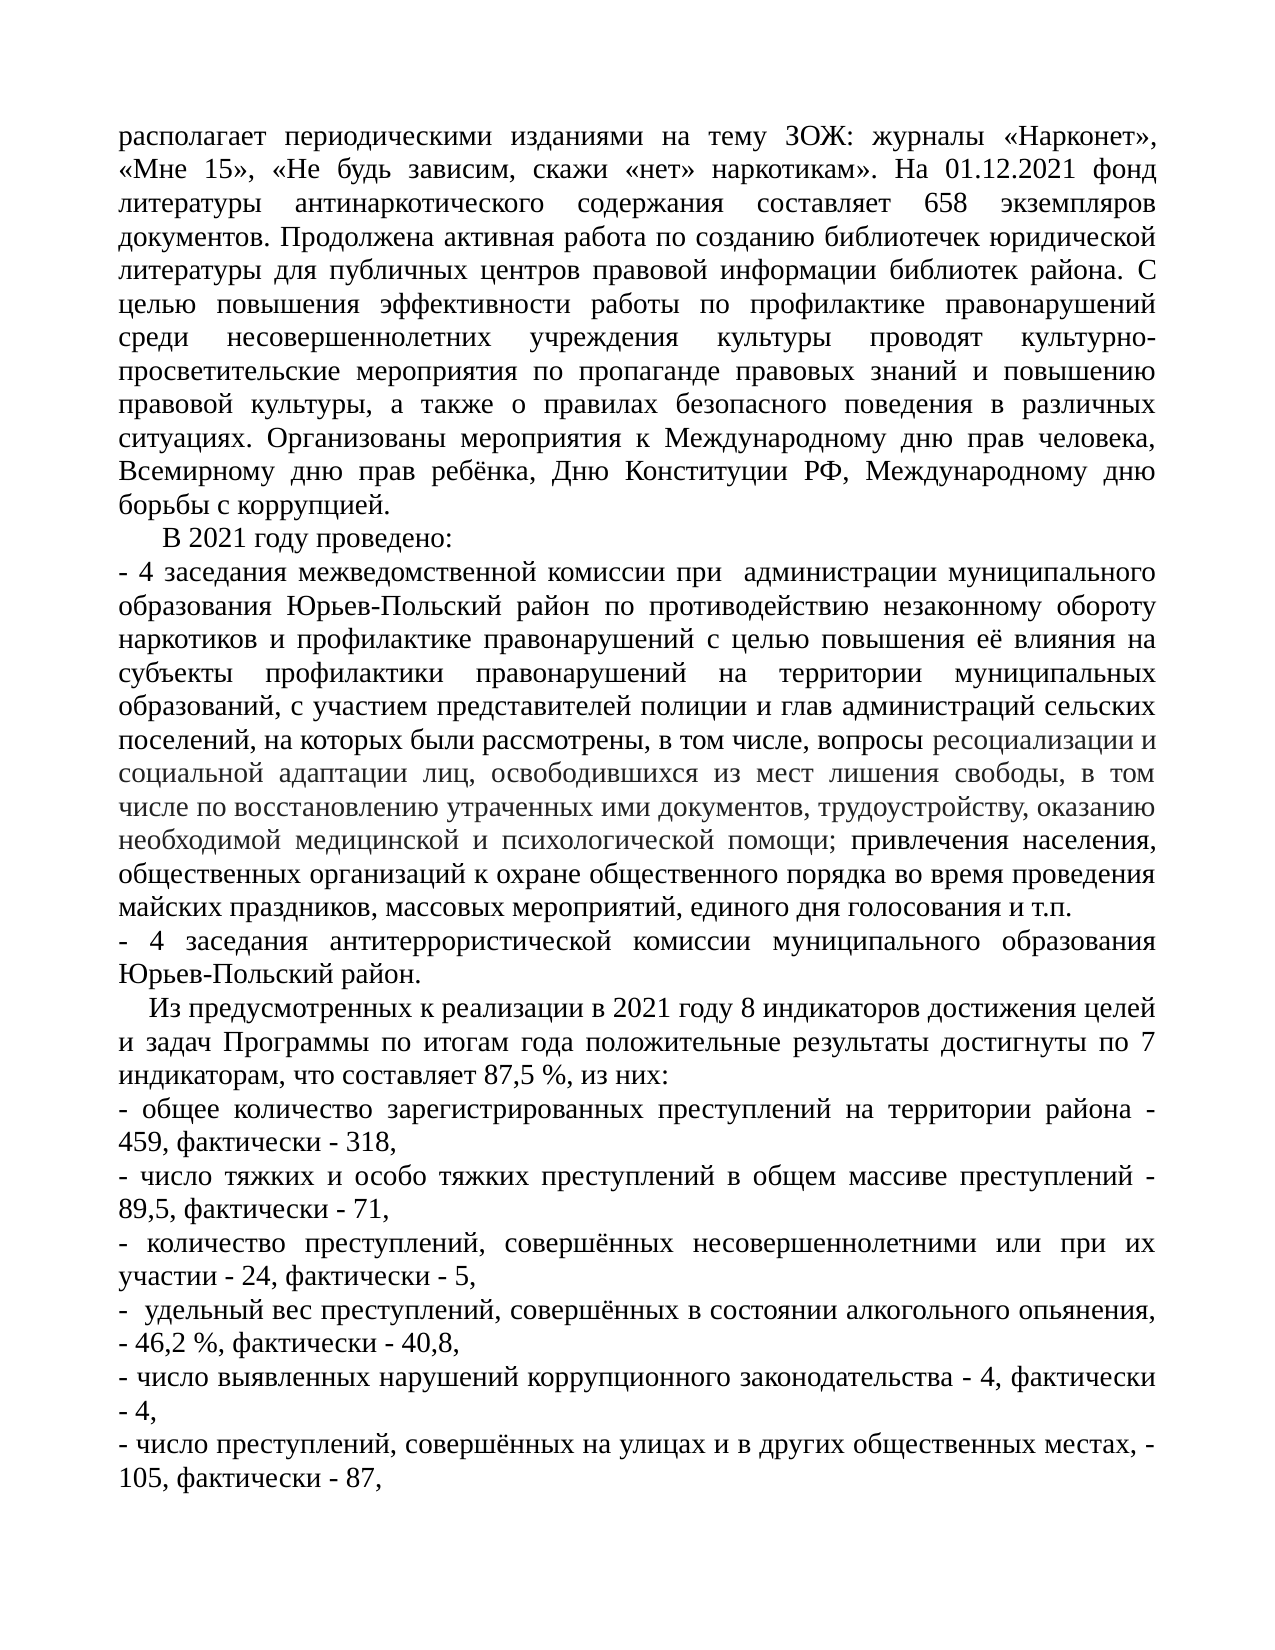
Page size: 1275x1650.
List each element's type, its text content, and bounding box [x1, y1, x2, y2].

text - общее количество зарегистрированных преступлений на территории района - 459, фактически - 318, [118, 1091, 1157, 1158]
text - 4 заседания межведомственной комиссии при администрации муниципального образования Юрьев-Польский район по противодействию незаконному обороту наркотиков и профилактике правонарушений с целью повышения её влияния на субъекты профилактики правонарушений на территории муниципальных образований, с участием представителей полиции и глав администраций сельских поселений, на которых были рассмотрены, в том числе, вопросы ресоциализации и социальной адаптации лиц, освободившихся из мест лишения свободы, в том числе по восстановлению утраченных ими документов, трудоустройству, оказанию необходимой медицинской и психологической помощи; привлечения населения, общественных организаций к охране общественного порядка во время проведения майских праздников, массовых мероприятий, единого дня голосования и т.п. [118, 554, 1157, 923]
text - число выявленных нарушений коррупционного законодательства - 4, фактически - 4, [118, 1359, 1157, 1426]
text - количество преступлений, совершённых несовершеннолетними или при их участии - 24, фактически - 5, [118, 1225, 1157, 1292]
text - удельный вес преступлений, совершённых в состоянии алкогольного опьянения, - 46,2 %, фактически - 40,8, [118, 1292, 1157, 1359]
text - 4 заседания антитеррористической комиссии муниципального образования Юрьев-Польский район. [118, 923, 1157, 990]
text Из предусмотренных к реализации в 2021 году 8 индикаторов достижения целей и задач Программы по итогам года положительные результаты достигнуты по 7 индикаторам, что составляет 87,5 %, из них: [118, 990, 1157, 1091]
text В 2021 году проведено: [118, 521, 1157, 554]
text - число тяжких и особо тяжких преступлений в общем массиве преступлений - 89,5, фактически - 71, [118, 1158, 1157, 1225]
text располагает периодическими изданиями на тему ЗОЖ: журналы «Нарконет», «Мне 15», «Не будь зависим, скажи «нет» наркотикам». На 01.12.2021 фонд литературы антинаркотического содержания составляет 658 экземпляров документов. Продолжена активная работа по созданию библиотечек юридической литературы для публичных центров правовой информации библиотек района. С целью повышения эффективности работы по профилактике правонарушений среди несовершеннолетних учреждения культуры проводят культурно-просветительские мероприятия по пропаганде правовых знаний и повышению правовой культуры, а также о правилах безопасного поведения в различных ситуациях. Организованы мероприятия к Международному дню прав человека, Всемирному дню прав ребёнка, Дню Конституции РФ, Международному дню борьбы с коррупцией. [118, 118, 1157, 521]
text - число преступлений, совершённых на улицах и в других общественных местах, - 105, фактически - 87, [118, 1426, 1157, 1493]
